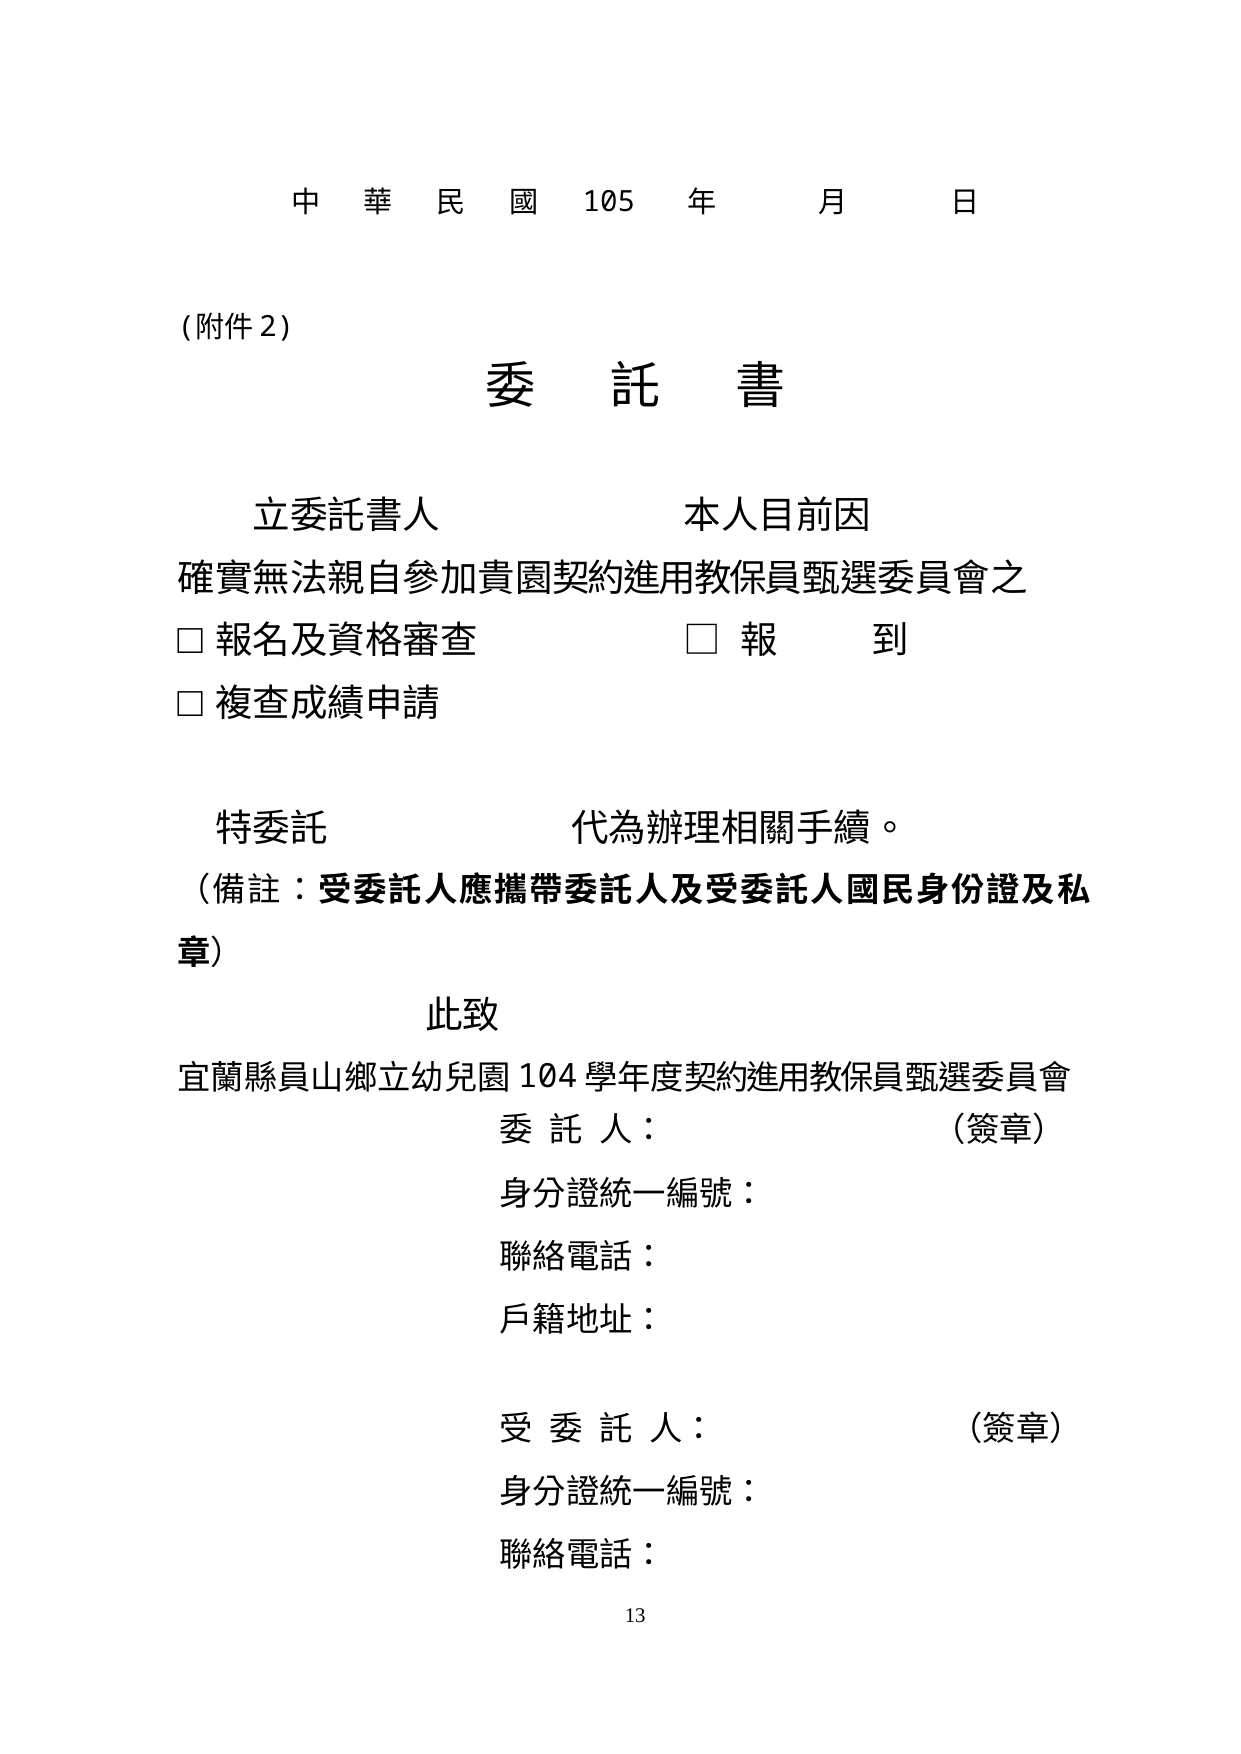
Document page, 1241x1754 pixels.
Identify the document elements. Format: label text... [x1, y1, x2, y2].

text 戶籍地址： [177, 1293, 1092, 1341]
text 委 託 人： （簽章） [177, 1103, 1092, 1151]
text 委 託 書 [177, 346, 1092, 418]
text 聯絡電話： [177, 1528, 1092, 1576]
text 受 委 託 人： （簽章） [177, 1401, 1092, 1449]
text 中 華 民 國 105 年 月 日 [177, 158, 1092, 221]
text 聯絡電話： [177, 1229, 1092, 1278]
text 立委託書人 本人目前因 [177, 471, 1092, 533]
text 宜蘭縣員山鄉立幼兒園104學年度契約進用教保員甄選委員會 [177, 1033, 1092, 1096]
list 複查成績申請 [177, 658, 1092, 721]
text （備註：受委託人應攜帶委託人及受委託人國民身份證及私章） [177, 846, 1092, 971]
text 身分證統一編號： [177, 1166, 1092, 1214]
list 報名及資格審查 □ 報 到 [177, 596, 1092, 658]
text 確實無法親自參加貴園契約進用教保員甄選委員會之 [177, 533, 1092, 596]
text (附件2) [177, 283, 1092, 346]
text 身分證統一編號： [177, 1464, 1092, 1513]
text 此致 [177, 971, 1092, 1033]
text 特委託 代為辦理相關手續。 [215, 783, 1092, 846]
